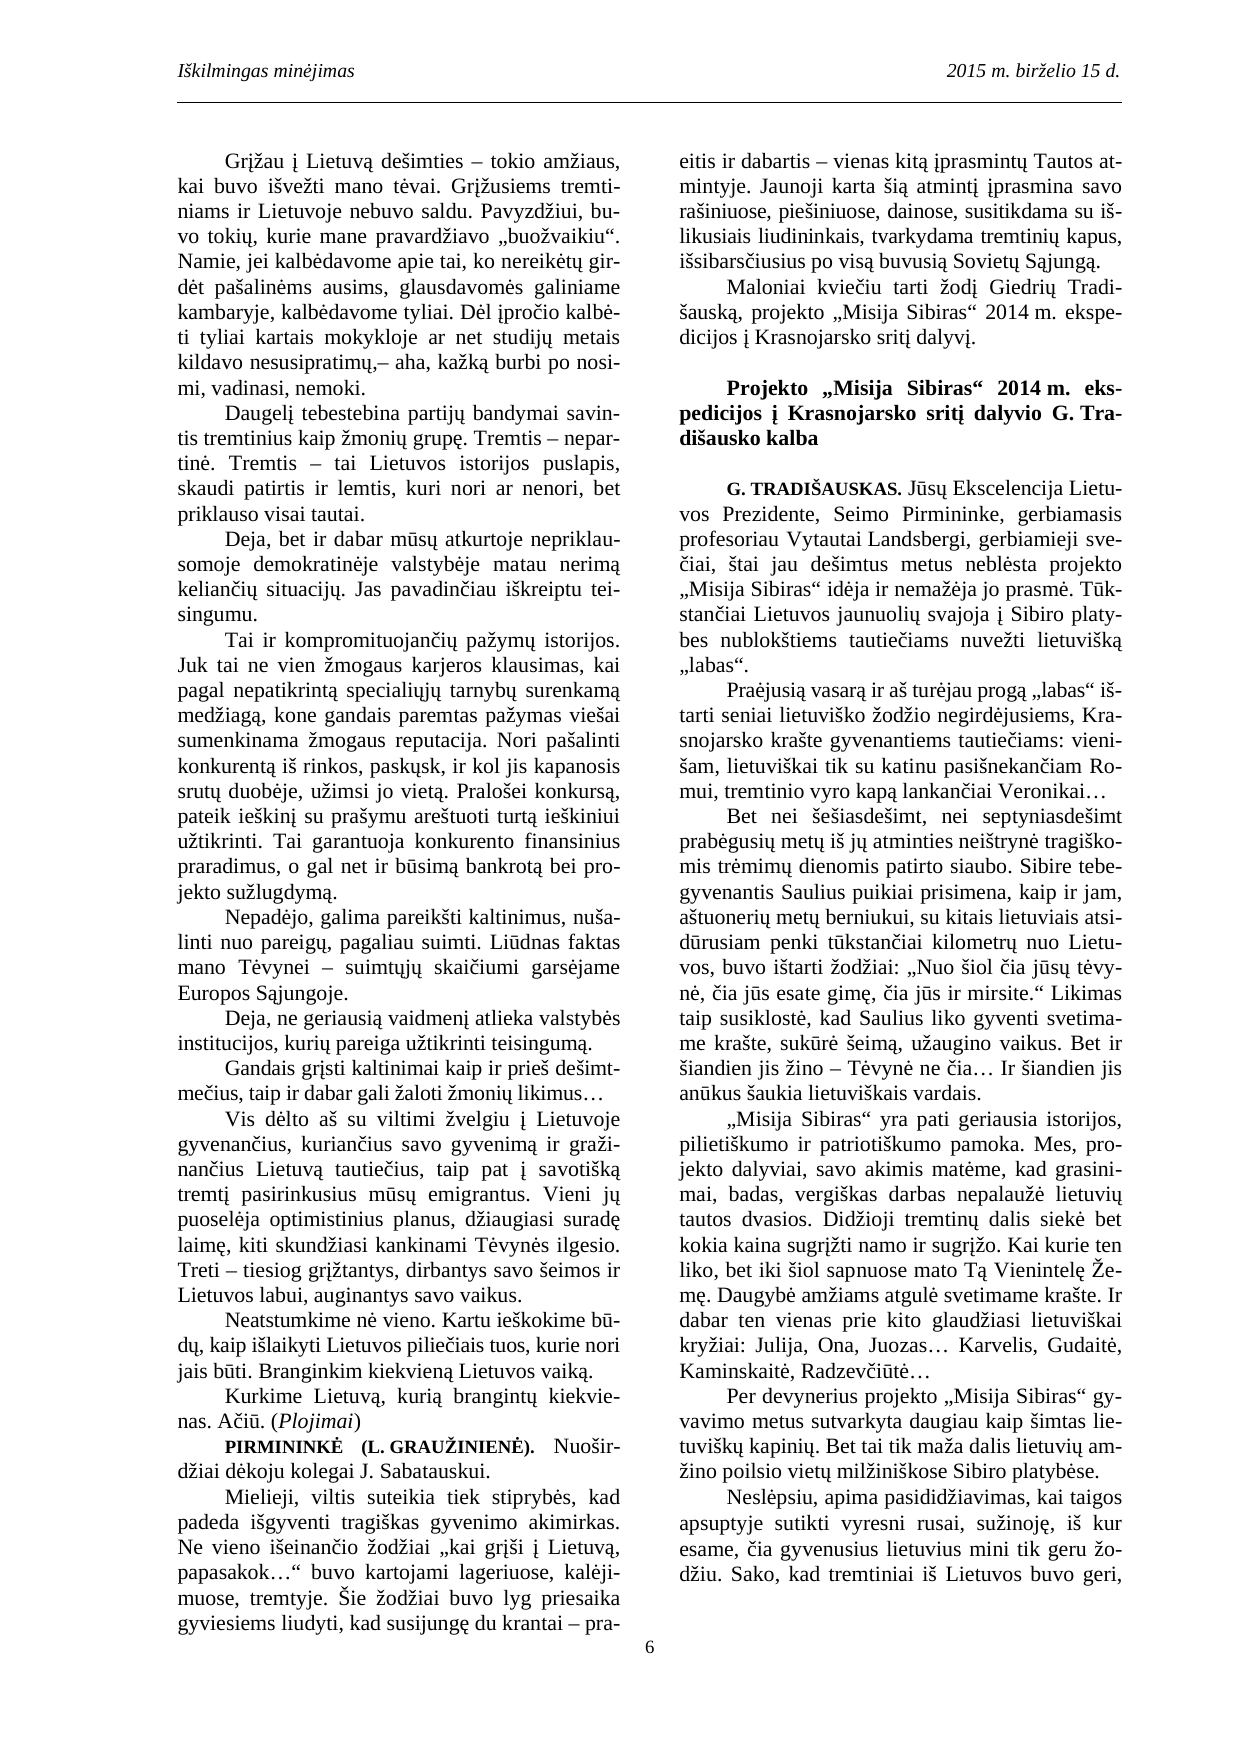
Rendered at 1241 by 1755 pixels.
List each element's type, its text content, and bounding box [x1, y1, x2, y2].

text Pro­jek­to „Mi­si­ja Si­bi­ras“ 2014 m. eks­pedi­ci­jos į Kras­no­jars­ko sri­tį da­ly­vio G. Tra­dišaus­ko kal­ba [679, 374, 1122, 450]
text Ne­at­stum­ki­me nė vie­no. Kar­tu ieš­ko­ki­me bū­dų, kaip iš­lai­ky­ti Lie­tu­vos pi­lie­čiais tuos, ku­rie no­ri jais bū­ti. Bran­gin­kim kiek­vie­ną Lie­tu­vos vai­ką. [177, 1307, 620, 1383]
text Dau­ge­lį te­bes­te­bi­na par­ti­jų ban­dy­mai sa­vin­tis trem­ti­nius kaip žmo­nių gru­pę. Trem­tis – ne­par­ti­nė. Trem­tis – tai Lie­tu­vos is­to­ri­jos pus­la­pis, skau­di pa­tir­tis ir lem­tis, ku­ri no­ri ar ne­no­ri, bet pri­klau­so vi­sai tau­tai. [177, 400, 620, 526]
text Bet nei še­šias­de­šimt, nei sep­ty­nias­de­šimt pra­bė­gu­sių me­tų iš jų at­min­ties ne­iš­try­nė tra­giš­ko­mis trė­mi­mų die­no­mis pa­tir­to siau­bo. Si­bi­re te­be­gy­ve­nan­tis Sau­lius pui­kiai pri­si­me­na, kaip ir jam, aš­tuo­ne­rių me­tų ber­niu­kui, su ki­tais lie­tu­viais at­si­dū­ru­siam pen­ki tūks­tan­čiai ki­lo­met­rų nuo Lie­tu­vos, bu­vo iš­tar­ti žo­džiai: „Nuo šiol čia jū­sų tė­vy­nė, čia jūs esa­te gi­mę, čia jūs ir mir­si­te.“ Li­ki­mas taip su­si­klos­tė, kad Sau­lius li­ko gy­ven­ti sve­ti­ma­me kraš­te, su­kū­rė šei­mą, už­au­gi­no vai­kus. Bet ir šian­dien jis ži­no – Tė­vy­nė ne čia… Ir šian­dien jis anū­kus šau­kia lie­tu­viš­kais var­dais. [679, 803, 1122, 1106]
text G. TRADIŠAUSKAS. Jū­sų Eks­ce­len­ci­ja Lie­tu­vos Pre­zi­den­te, Sei­mo Pir­mi­nin­ke, ger­bia­ma­sis pro­fe­so­riau Vy­tau­tai Land­sber­gi, ger­bia­mie­ji sve­čiai, štai jau de­šim­tus me­tus ne­blės­ta pro­jek­to „Mi­si­ja Si­bi­ras“ idė­ja ir ne­ma­žė­ja jo pras­mė. Tū­k­s­tan­čiai Lie­tu­vos jau­nuo­lių sva­jo­ja į Si­bi­ro pla­ty­bes nu­blokš­tiems tau­tie­čiams nu­vež­ti lie­tu­viš­ką „la­bas“. [679, 475, 1122, 677]
text Per de­vy­ne­rius pro­jek­to „Mi­si­ja Si­bi­ras“ gy­va­vi­mo me­tus su­tvar­ky­ta dau­giau kaip šim­tas lie­tu­viš­kų ka­pi­nių. Bet tai tik ma­ža da­lis lie­tu­vių am­ži­no po­il­sio vie­tų mil­ži­niš­ko­se Si­bi­ro pla­ty­bė­se. [679, 1383, 1122, 1484]
text De­ja, ne ge­riau­sią vaid­me­nį at­lie­ka vals­ty­bės ins­ti­tu­ci­jos, ku­rių pa­rei­ga už­tik­rin­ti tei­sin­gu­mą. [177, 1005, 620, 1055]
text Mie­lie­ji, vil­tis su­tei­kia tiek stip­ry­bės, kad pa­de­da iš­gy­ven­ti tra­giš­kas gy­ve­ni­mo aki­mir­kas. Ne vie­no iš­ei­nan­čio žo­džiai „kai grį­ši į Lie­tu­vą, pa­pa­sa­kok…“ bu­vo kar­to­ja­mi la­ge­riuo­se, ka­lė­ji­muo­se, trem­ty­je. Šie žo­džiai bu­vo lyg prie­sai­ka gy­vie­siems liu­dy­ti, kad su­si­jun­gę du kran­tai – pra­ [177, 1484, 620, 1635]
text Pra­ėju­sią va­sa­rą ir aš tu­rė­jau pro­gą „la­bas“ iš­tar­ti se­niai lie­tu­viš­ko žo­džio ne­gir­dė­ju­siems, Kra­s­no­jars­ko kraš­te gy­ve­nan­tiems tau­tie­čiams: vie­ni­šam, lie­tu­viš­kai tik su ka­ti­nu pa­si­šne­kan­čiam Ro­mui, trem­ti­nio vy­ro ka­pą lan­kan­čiai Ve­ro­ni­kai… [679, 677, 1122, 803]
text Gan­dais grįs­ti kal­ti­ni­mai kaip ir prieš de­šimt­me­čius, taip ir da­bar ga­li ža­lo­ti žmo­nių li­ki­mus… [177, 1055, 620, 1106]
text Ne­pa­dė­jo, ga­li­ma pa­reikš­ti kal­ti­ni­mus, nu­ša­lin­ti nuo pa­rei­gų, pa­ga­liau su­im­ti. Liūd­nas fak­tas ma­no Tė­vy­nei – su­im­tų­jų skai­čiu­mi gar­sė­ja­me Eu­ro­pos Są­jun­go­je. [177, 904, 620, 1005]
text Ma­lo­niai kvie­čiu tar­ti žo­dį Gied­rių Tra­di­šaus­ką, pro­jek­to „Mi­si­ja Si­bi­ras“ 2014 m. eks­pe­di­ci­jos į Kras­no­jars­ko sri­tį da­ly­vį. [679, 274, 1122, 349]
text Kur­ki­me Lie­tu­vą, ku­rią bran­gin­tų kiek­vie­nas. Ačiū. (Plo­ji­mai) [177, 1383, 620, 1433]
text „Mi­si­ja Si­bi­ras“ yra pa­ti ge­riau­sia is­to­ri­jos, pi­lie­tiš­ku­mo ir pa­trio­tiš­ku­mo pa­mo­ka. Mes, pro­jek­to da­ly­viai, sa­vo aki­mis ma­tė­me, kad gra­si­ni­mai, ba­das, ver­giš­kas dar­bas ne­pa­lau­žė lie­tu­vių tau­tos dva­sios. Di­džio­ji trem­ti­nų da­lis sie­kė bet ko­kia kai­na su­grįž­ti na­mo ir su­grį­žo. Kai ku­rie ten li­ko, bet iki šiol sap­nuo­se ma­to Tą Vie­nin­te­lę Že­mę. Dau­gy­bė am­žiams at­gu­lė sve­ti­ma­me kraš­te. Ir da­bar ten vie­nas prie ki­to glau­džia­si lie­tu­viš­kai kry­žiai: Ju­li­ja, Ona, Juo­zas… Kar­ve­lis, Gu­dai­tė, Ka­mins­kai­tė, Ra­dzev­čiū­tė… [679, 1106, 1122, 1383]
text Grį­žau į Lie­tu­vą de­šim­ties – to­kio am­žiaus, kai bu­vo iš­vež­ti ma­no tė­vai. Grį­žu­siems trem­ti­niams ir Lie­tu­vo­je ne­bu­vo sal­du. Pa­vyz­džiui, bu­vo to­kių, ku­rie ma­ne pra­var­džia­vo „buož­vai­kiu“. Na­mie, jei kal­bė­da­vo­me apie tai, ko ne­rei­kė­tų gir­dėt pa­ša­li­nėms au­sims, glaus­da­vo­mės ga­li­nia­me kam­ba­ry­je, kal­bė­da­vo­me ty­liai. Dėl įpro­čio kal­bė­ti ty­liai kar­tais mo­kyk­lo­je ar net stu­di­jų me­tais kil­da­vo nesu­si­pra­ti­mų,– aha, kaž­ką bur­bi po no­si­mi, va­di­na­si, ne­mo­ki. [177, 148, 620, 400]
text Tai ir kom­pro­mi­tuo­jan­čių pa­žy­mų is­to­ri­jos. Juk tai ne vien žmo­gaus kar­je­ros klau­si­mas, kai pa­gal ne­pa­tik­rin­tą spe­cia­lių­jų tar­ny­bų su­ren­ka­mą me­džia­gą, ko­ne gan­dais pa­rem­tas pa­žy­mas vie­šai su­men­ki­na­ma žmo­gaus re­pu­ta­ci­ja. No­ri pa­ša­lin­ti kon­ku­ren­tą iš rin­kos, pa­skųsk, ir kol jis ka­pa­no­sis sru­tų duo­bė­je, už­im­si jo vie­tą. Pra­lo­šei kon­kur­są, pa­teik ieš­ki­nį su pra­šy­mu areš­tuo­ti tur­tą ieš­ki­niui už­tik­ri­nti. Tai ga­ran­tuo­ja kon­ku­ren­to fi­nan­si­nius pra­ra­di­mus, o gal net ir bū­si­mą ban­kro­tą bei pro­jek­to suž­lug­dy­mą. [177, 627, 620, 904]
text ei­tis ir da­bar­tis – vie­nas ki­tą įpras­min­tų Tau­tos at­min­ty­je. Jau­no­ji kar­ta šią at­min­tį įpras­mi­na sa­vo ra­ši­niuo­se, pie­ši­niuo­se, dai­no­se, su­si­tik­da­ma su iš­li­ku­siais liu­di­nin­kais, tvar­ky­da­ma trem­ti­nių ka­pus, iš­si­bar­s­čiu­sius po vi­są bu­vu­sią So­vie­tų Są­jun­gą. [679, 148, 1122, 274]
text PIRMININKĖ (L. GRAUŽINIENĖ). Nuo­šir­džiai dė­ko­ju ko­le­gai J. Sa­ba­taus­kui. [177, 1433, 620, 1484]
text Vis dėl­to aš su vil­ti­mi žvel­giu į Lie­tu­vo­je gy­ve­nan­čius, ku­rian­čius sa­vo gy­ve­ni­mą ir gra­ži­nan­čius Lie­tu­vą tau­tie­čius, taip pat į sa­vo­tiš­ką trem­tį pa­si­rin­ku­sius mū­sų emig­ran­tus. Vie­ni jų puo­se­lė­ja op­ti­mis­ti­nius pla­nus, džiau­gia­si su­ra­dę lai­mę, ki­ti skun­džia­si kan­ki­na­mi Tė­vy­nės il­ge­sio. Tre­ti – tie­siog grįž­tan­tys, dir­ban­tys sa­vo šei­mos ir Lie­tu­vos la­bui, au­gi­nan­tys sa­vo vai­kus. [177, 1106, 620, 1307]
text Ne­slėp­siu, ap­ima pa­si­di­džia­vi­mas, kai tai­gos ap­sup­ty­je su­tik­ti vy­res­ni ru­sai, su­ži­no­ję, iš kur esa­me, čia gy­ve­nu­sius lie­tu­vius mi­ni tik ge­ru žo­džiu. Sa­ko, kad trem­ti­niai iš Lie­tu­vos bu­vo ge­ri, [679, 1484, 1122, 1587]
text De­ja, bet ir da­bar mū­sų at­kur­to­je ne­pri­klau­so­mo­je de­mo­kra­tinėje vals­ty­bė­je ma­tau ne­ri­mą ke­lian­čių si­tu­a­ci­jų. Jas pa­va­din­čiau iš­kreip­tu tei­sin­gu­mu. [177, 526, 620, 627]
